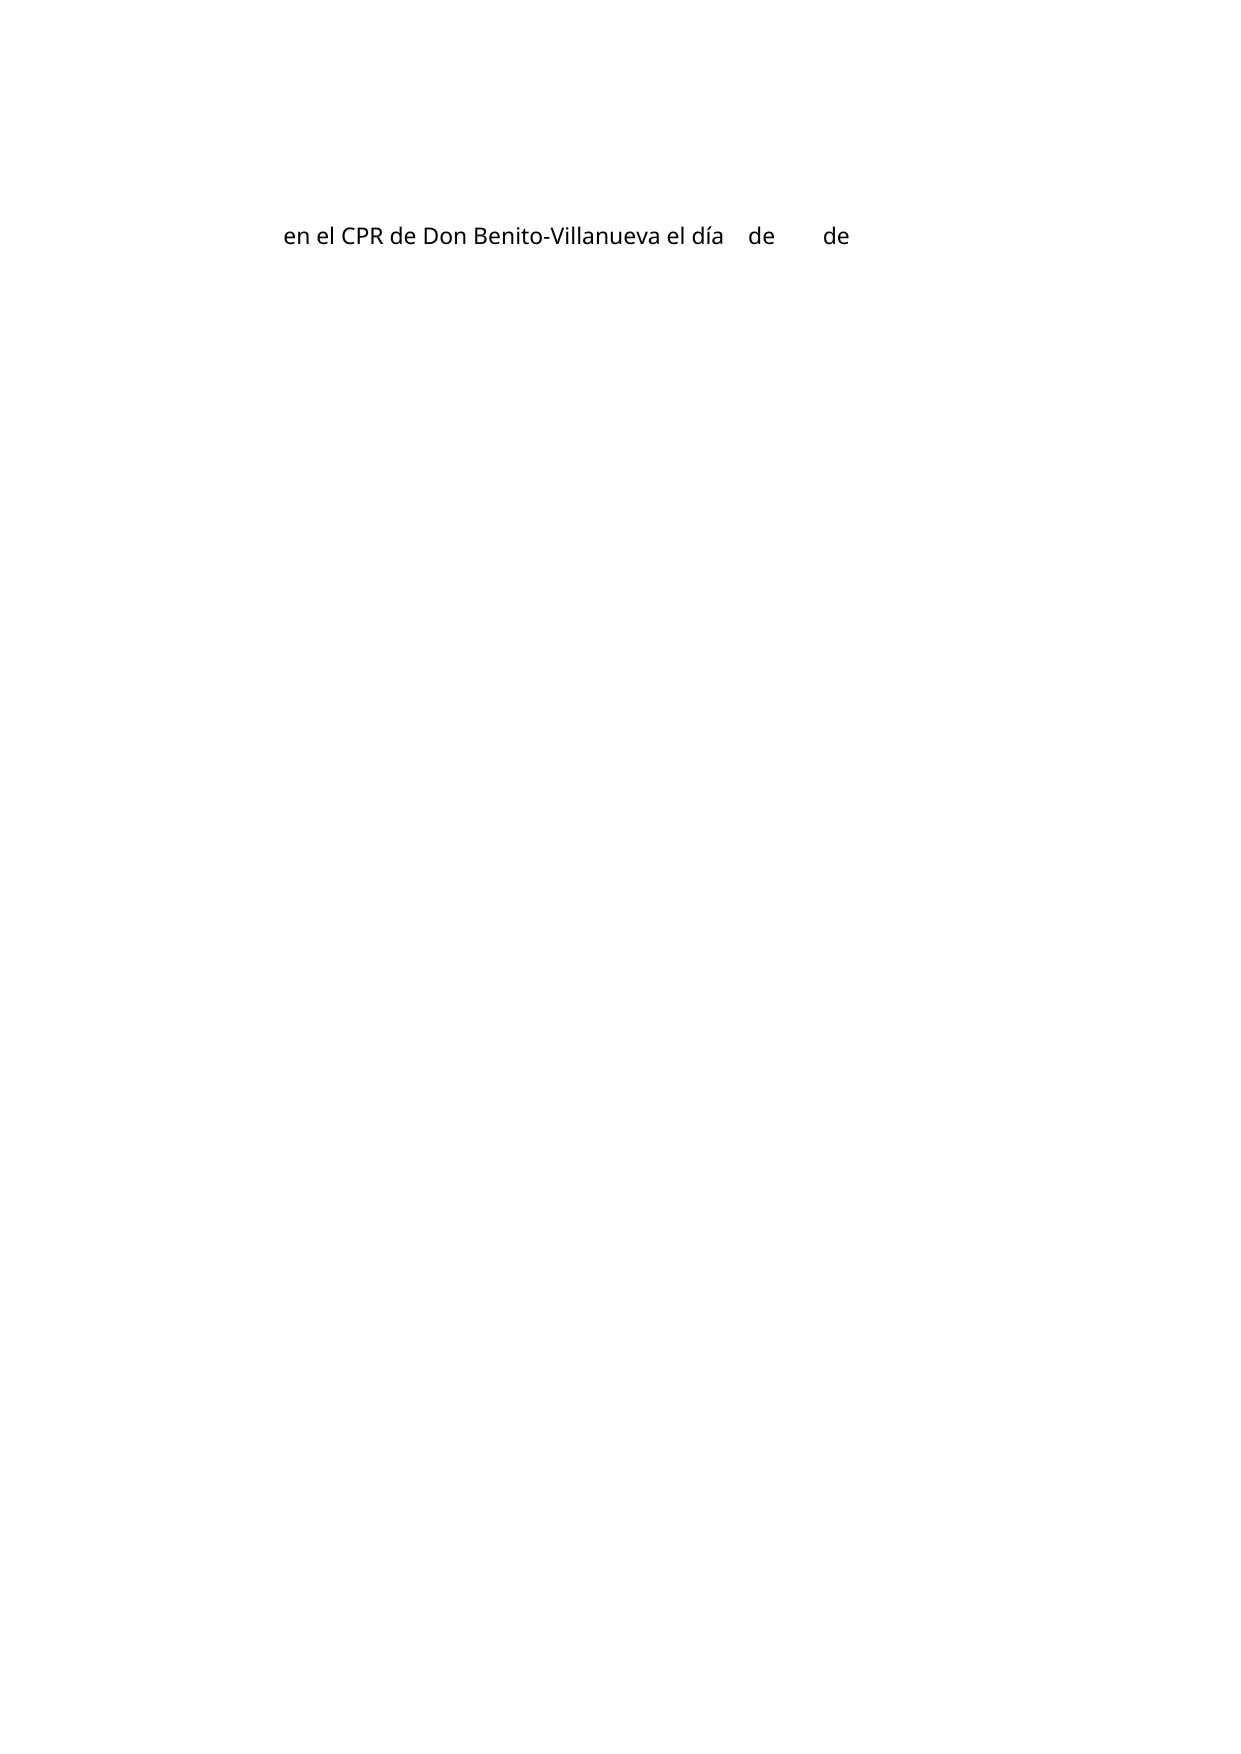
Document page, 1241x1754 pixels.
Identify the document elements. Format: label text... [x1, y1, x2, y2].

text en el CPR de Don Benito-Villanueva el día de de [177, 220, 1063, 251]
